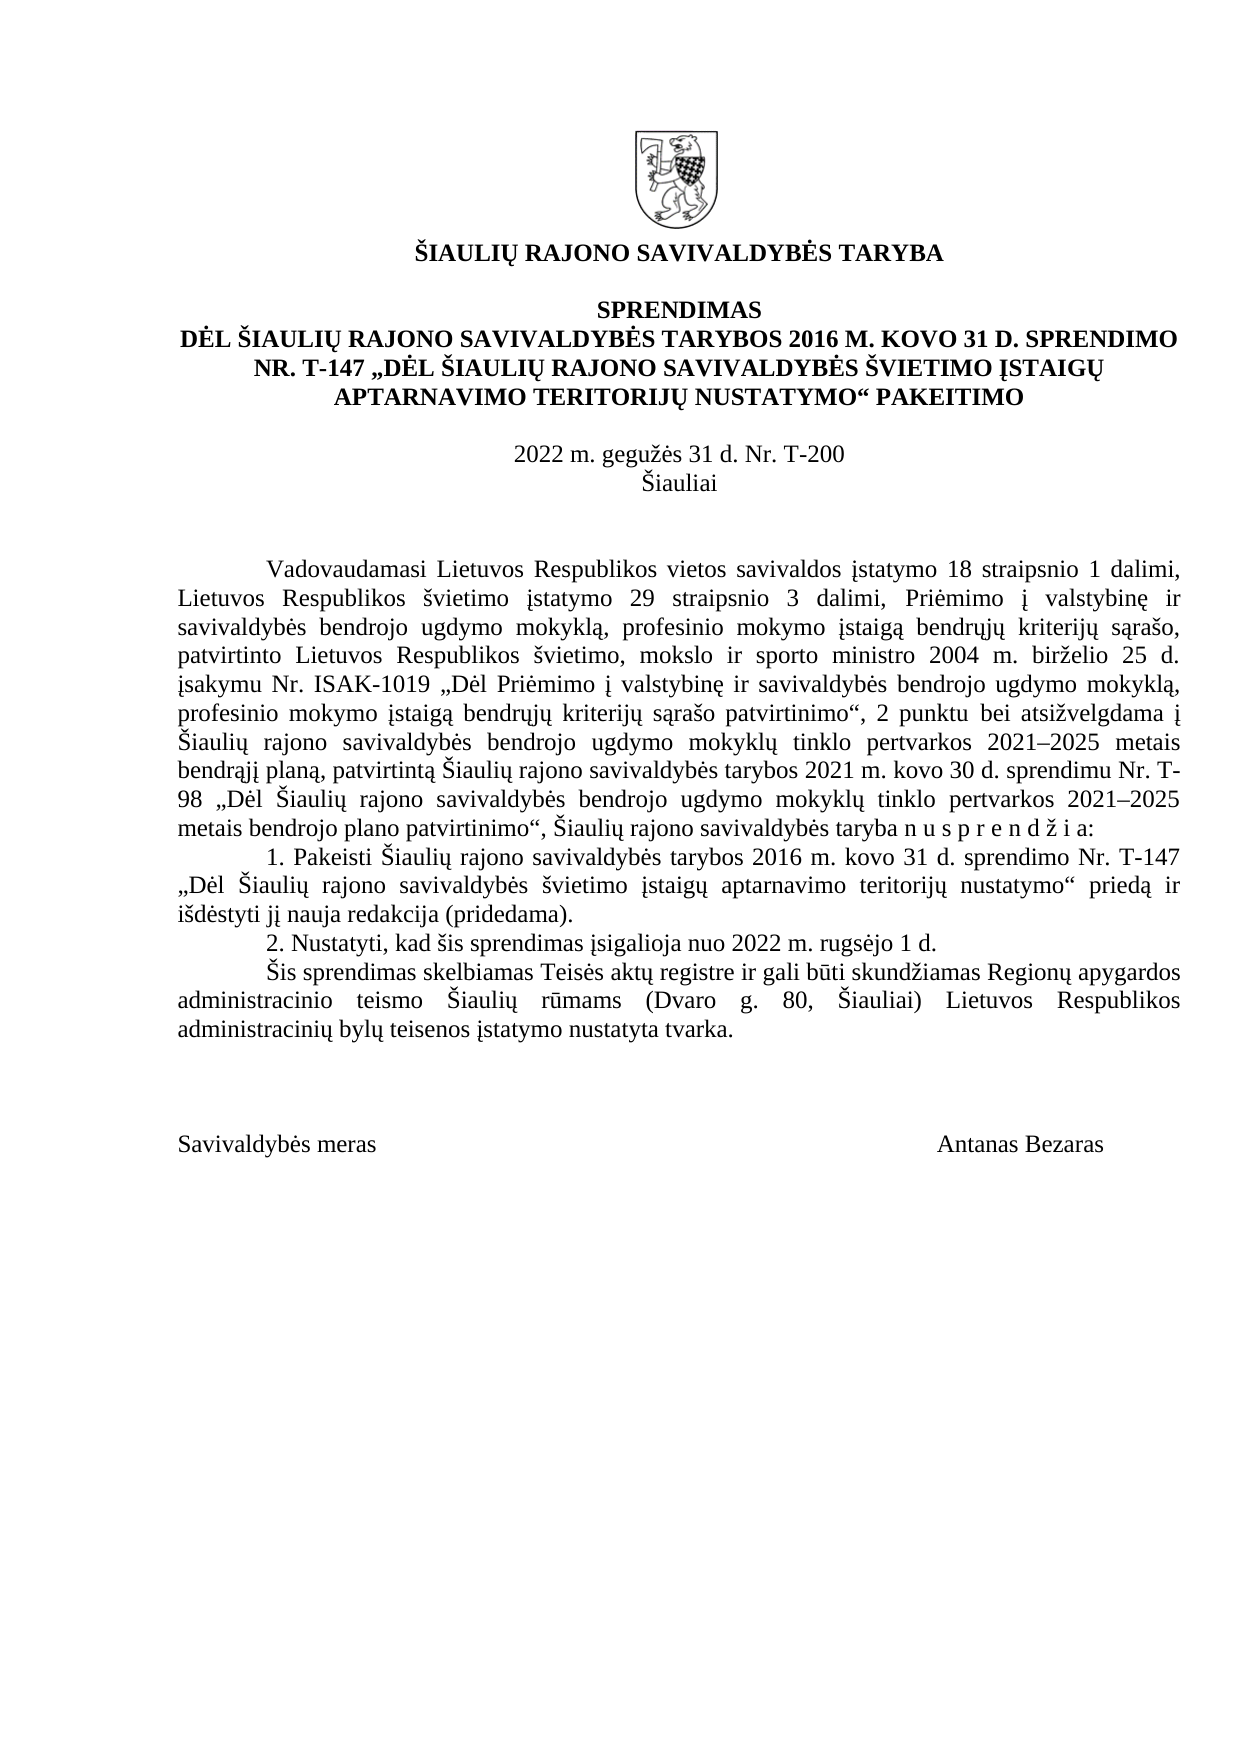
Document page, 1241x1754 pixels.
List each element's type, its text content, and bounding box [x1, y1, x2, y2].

text 2022 m. gegužės 31 d. Nr. T-200 [177, 439, 1181, 468]
text Šis sprendimas skelbiamas Teisės aktų registre ir gali būti skundžiamas Regionų apygardos administracinio teismo Šiaulių rūmams (Dvaro g. 80, Šiauliai) Lietuvos Respublikos administracinių bylų teisenos įstatymo nustatyta tvarka. [177, 957, 1181, 1043]
text 1. Pakeisti Šiaulių rajono savivaldybės tarybos 2016 m. kovo 31 d. sprendimo Nr. T-147 „Dėl Šiaulių rajono savivaldybės švietimo įstaigų aptarnavimo teritorijų nustatymo“ priedą ir išdėstyti jį nauja redakcija (pridedama). [177, 842, 1181, 928]
text SPRENDIMAS [177, 296, 1181, 324]
text Vadovaudamasi Lietuvos Respublikos vietos savivaldos įstatymo 18 straipsnio 1 dalimi, Lietuvos Respublikos švietimo įstatymo 29 straipsnio 3 dalimi, Priėmimo į valstybinę ir savivaldybės bendrojo ugdymo mokyklą, profesinio mokymo įstaigą bendrųjų kriterijų sąrašo, patvirtinto Lietuvos Respublikos švietimo, mokslo ir sporto ministro 2004 m. birželio 25 d. įsakymu Nr. ISAK-1019 „Dėl Priėmimo į valstybinę ir savivaldybės bendrojo ugdymo mokyklą, profesinio mokymo įstaigą bendrųjų kriterijų sąrašo patvirtinimo“, 2 punktu bei atsižvelgdama į Šiaulių rajono savivaldybės bendrojo ugdymo mokyklų tinklo pertvarkos 2021–2025 metais bendrąjį planą, patvirtintą Šiaulių rajono savivaldybės tarybos 2021 m. kovo 30 d. sprendimu Nr. T-98 „Dėl Šiaulių rajono savivaldybės bendrojo ugdymo mokyklų tinklo pertvarkos 2021–2025 metais bendrojo plano patvirtinimo“, Šiaulių rajono savivaldybės taryba n u s p r e n d ž i a: [177, 554, 1181, 842]
text DĖL ŠIAULIŲ RAJONO SAVIVALDYBĖS TARYBOS 2016 M. KOVO 31 D. SPRENDIMO NR. T-147 „DĖL ŠIAULIŲ RAJONO SAVIVALDYBĖS ŠVIETIMO ĮSTAIGŲ APTARNAVIMO TERITORIJŲ NUSTATYMO“ PAKEITIMO [177, 324, 1181, 411]
text ŠIAULIŲ RAJONO SAVIVALDYBĖS TARYBA [177, 238, 1181, 267]
text Savivaldybės meras Antanas Bezaras [177, 1129, 1164, 1158]
text 2. Nustatyti, kad šis sprendimas įsigalioja nuo 2022 m. rugsėjo 1 d. [177, 928, 1181, 957]
text Šiauliai [177, 468, 1181, 497]
